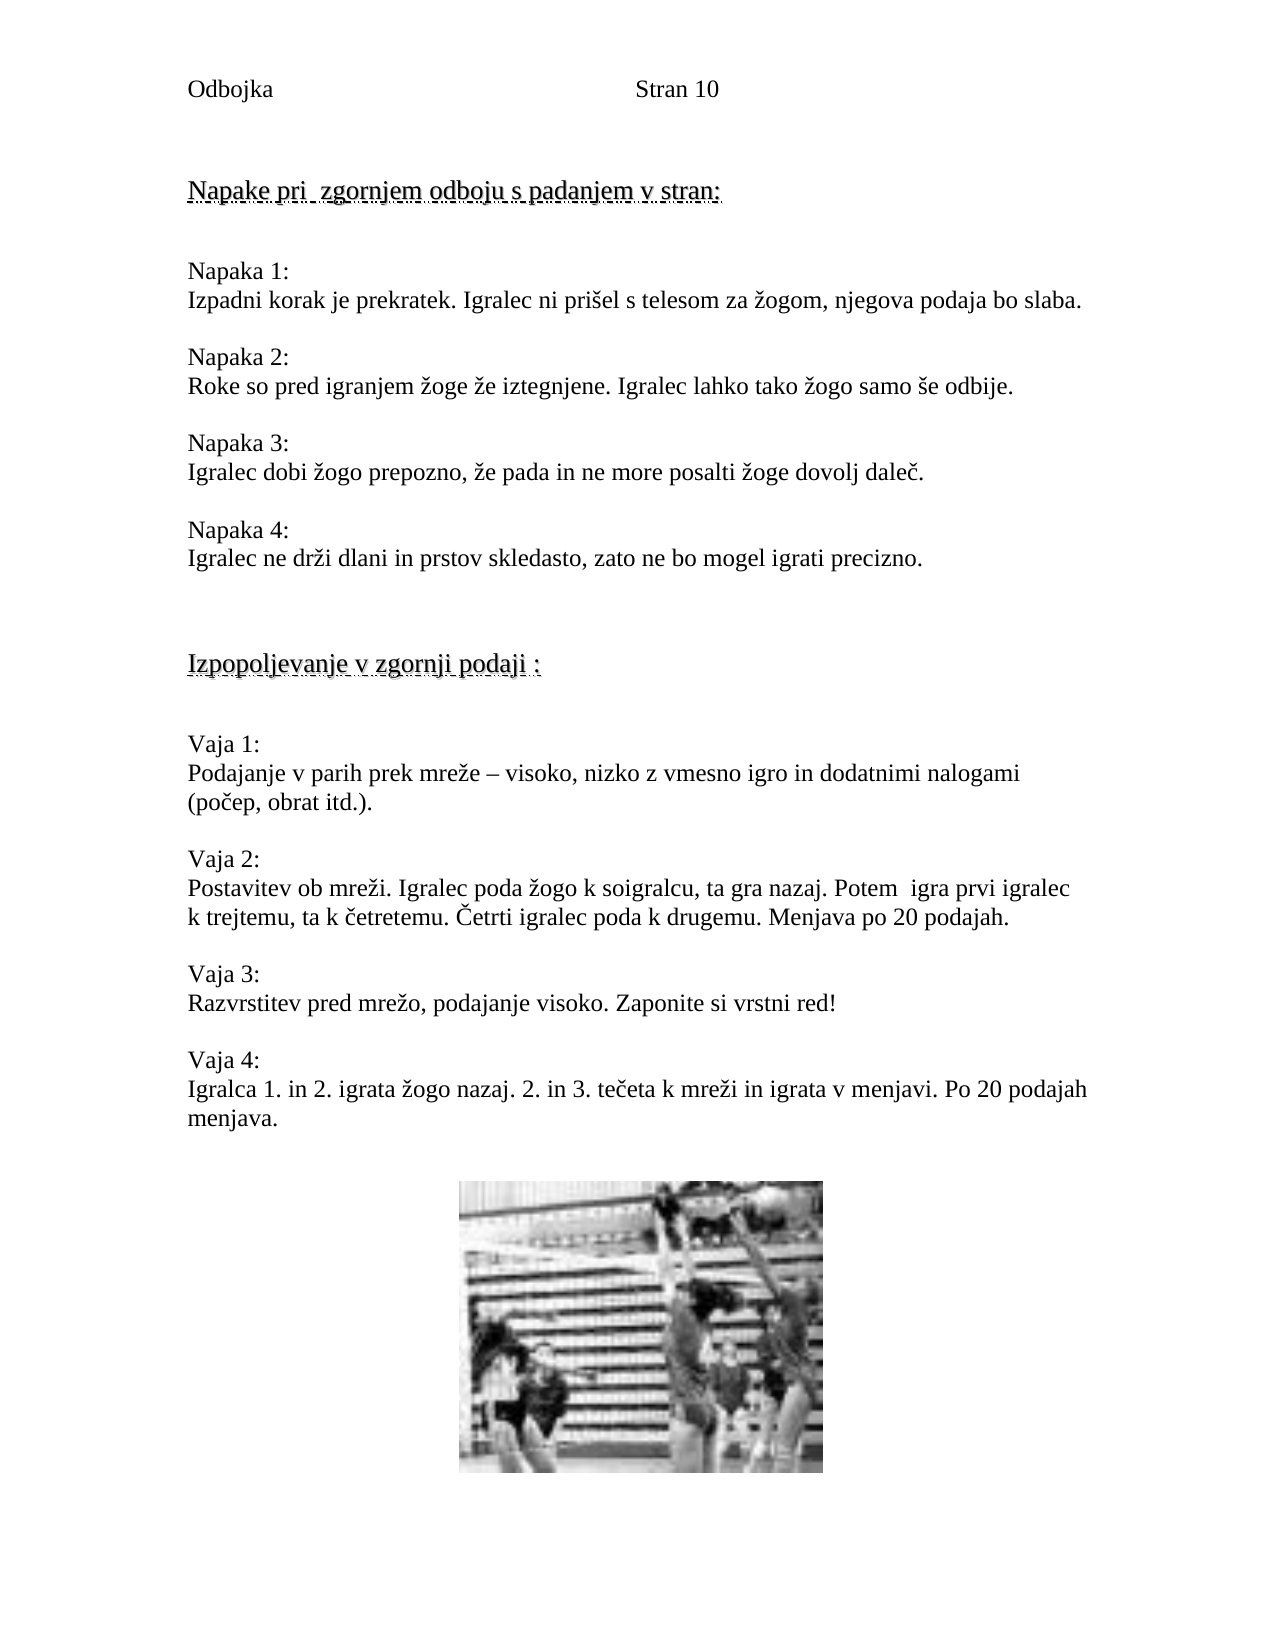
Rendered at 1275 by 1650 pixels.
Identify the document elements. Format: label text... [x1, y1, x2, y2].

subtitle Izpopoljevanje v zgornji podaji : [187, 647, 1088, 679]
text Razvrstitev pred mrežo, podajanje visoko. Zaponite si vrstni red! [187, 988, 1088, 1017]
text Vaja 3: [187, 959, 1088, 988]
text Napaka 4: [187, 515, 1088, 543]
text Igralec dobi žogo prepozno, že pada in ne more posalti žoge dovolj daleč. [187, 457, 1088, 486]
text Napaka 3: [187, 428, 1088, 457]
subtitle Napake pri zgornjem odboju s padanjem v stran: [187, 174, 1088, 205]
text Vaja 2: [187, 844, 1088, 873]
picture [459, 1181, 823, 1473]
text Vaja 4: [187, 1045, 1088, 1074]
text Napaka 2: [187, 342, 1088, 371]
text Roke so pred igranjem žoge že iztegnjene. Igralec lahko tako žogo samo še odbije. [187, 371, 1088, 400]
text Igralca 1. in 2. igrata žogo nazaj. 2. in 3. tečeta k mreži in igrata v menjavi. Po 20 podajah menjava. [187, 1074, 1088, 1132]
text Izpadni korak je prekratek. Igralec ni prišel s telesom za žogom, njegova podaja bo slaba. [187, 285, 1088, 313]
text Napaka 1: [187, 256, 1088, 285]
text Igralec ne drži dlani in prstov skledasto, zato ne bo mogel igrati precizno. [187, 543, 1088, 572]
text Podajanje v parih prek mreže – visoko, nizko z vmesno igro in dodatnimi nalogami (počep, obrat itd.). [187, 758, 1088, 815]
text Postavitev ob mreži. Igralec poda žogo k soigralcu, ta gra nazaj. Potem igra prvi igralec k trejtemu, ta k četretemu. Četrti igralec poda k drugemu. Menjava po 20 podajah. [187, 873, 1088, 930]
text Vaja 1: [187, 729, 1088, 758]
